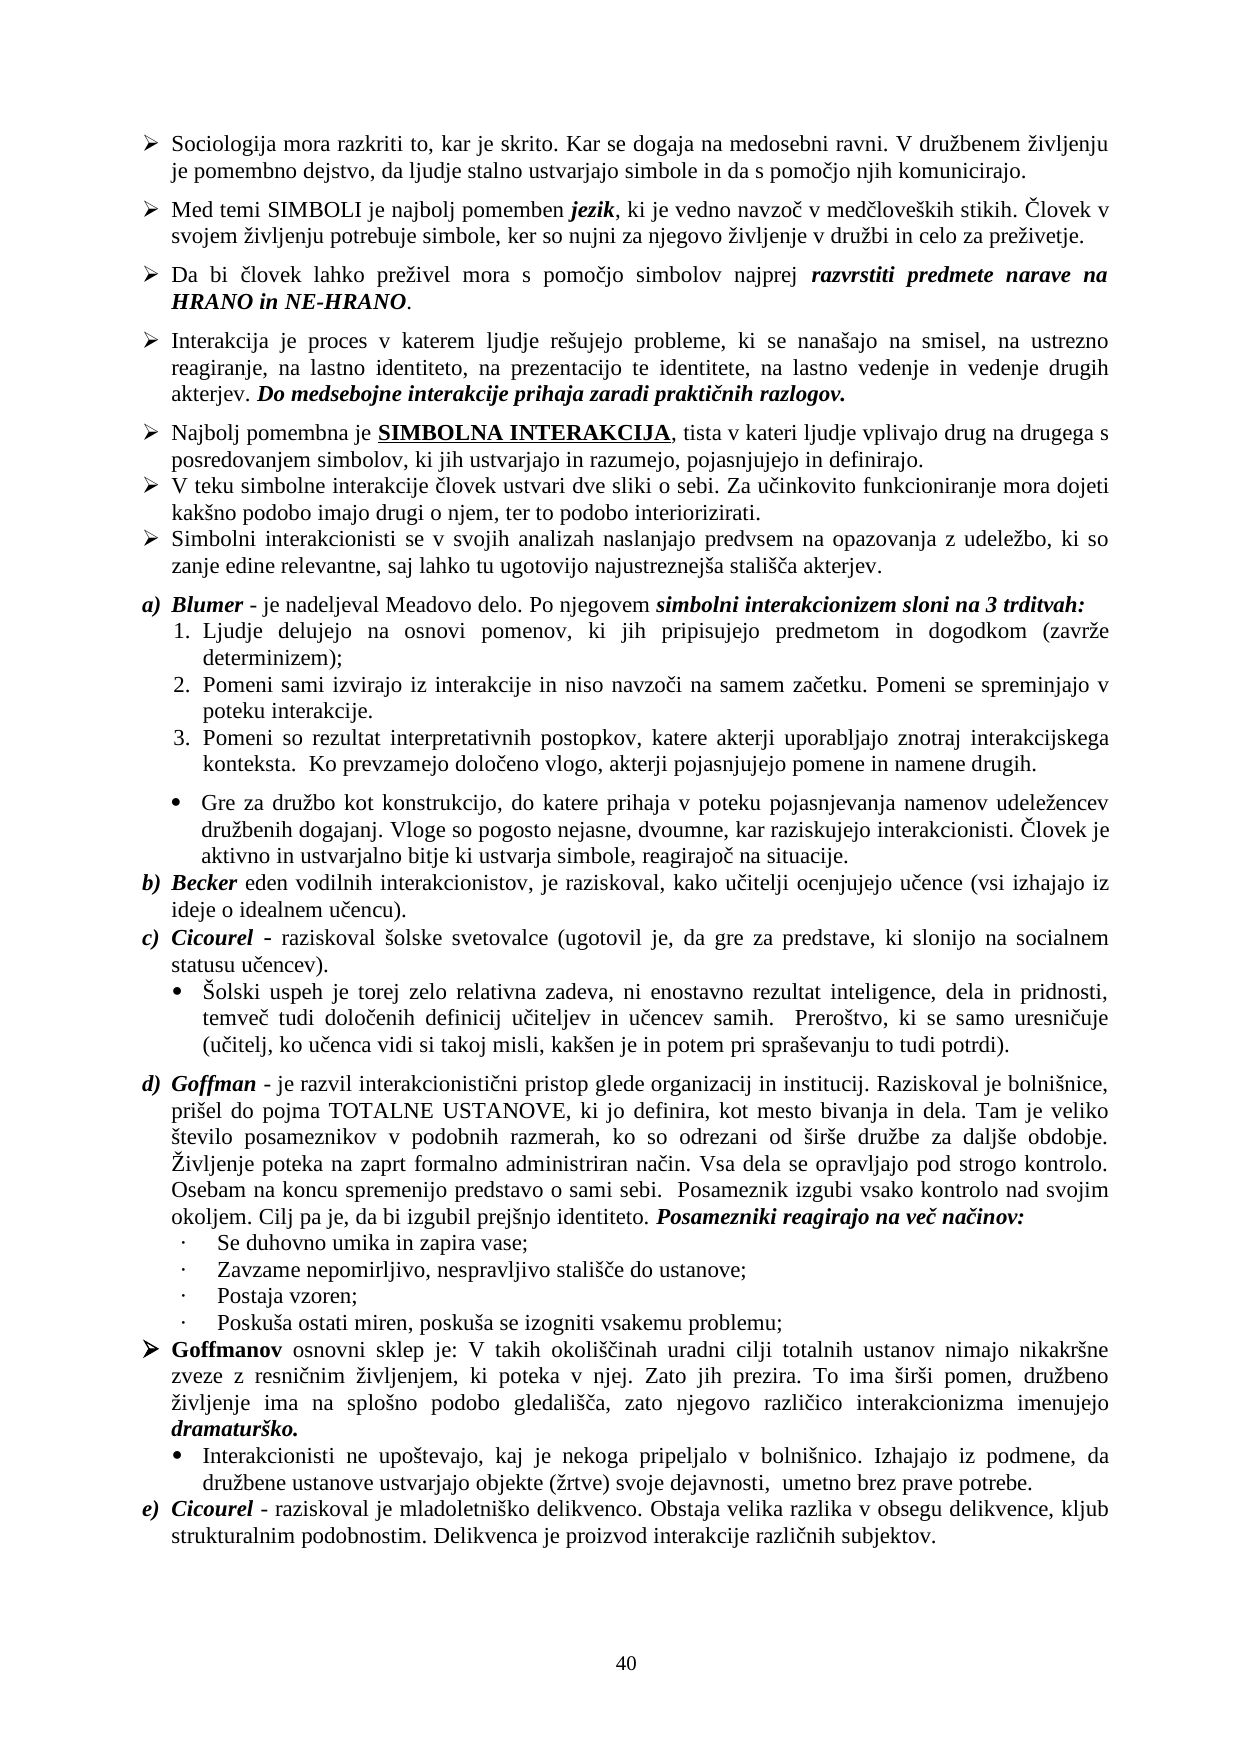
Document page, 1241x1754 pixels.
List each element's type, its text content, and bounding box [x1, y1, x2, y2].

list Becker eden vodilnih interakcionistov, je raziskoval, kako učitelji ocenjujejo učence (vsi izhajajo iz ideje o idealnem učencu). [142, 869, 1110, 922]
list Cicourel - raziskoval šolske svetovalce (ugotovil je, da gre za predstave, ki slonijo na socialnem statusu učencev). [142, 922, 1110, 978]
list Cicourel - raziskoval je mladoletniško delikvenco. Obstaja velika razlika v obsegu delikvence, kljub strukturalnim podobnostim. Delikvenca je proizvod interakcije različnih subjektov. [142, 1495, 1110, 1548]
list Najbolj pomembna je SIMBOLNA INTERAKCIJA, tista v kateri ljudje vplivajo drug na drugega s posredovanjem simbolov, ki jih ustvarjajo in razumejo, pojasnjujejo in definirajo. [142, 419, 1110, 472]
list Interakcionisti ne upoštevajo, kaj je nekoga pripeljalo v bolnišnico. Izhajajo iz podmene, da družbene ustanove ustvarjajo objekte (žrtve) svoje dejavnosti, umetno brez prave potrebe. [173, 1442, 1110, 1495]
list Gre za družbo kot konstrukcijo, do katere prihaja v poteku pojasnjevanja namenov udeležencev družbenih dogajanj. Vloge so pogosto nejasne, dvoumne, kar raziskujejo interakcionisti. Človek je aktivno in ustvarjalno bitje ki ustvarja simbole, reagirajoč na situacije. [172, 789, 1110, 869]
list Da bi človek lahko preživel mora s pomočjo simbolov najprej razvrstiti predmete narave na HRANO in NE-HRANO. [142, 261, 1110, 314]
list Med temi SIMBOLI je najbolj pomemben jezik, ki je vedno navzoč v medčloveških stikih. Človek v svojem življenju potrebuje simbole, ker so nujni za njegovo življenje v družbi in celo za preživetje. [142, 196, 1110, 249]
list V teku simbolne interakcije človek ustvari dve sliki o sebi. Za učinkovito funkcioniranje mora dojeti kakšno podobo imajo drugi o njem, ter to podobo interiorizirati. [142, 472, 1110, 525]
text · Zavzame nepomirljivo, nespravljivo stališče do ustanove; [179, 1256, 1110, 1282]
list Goffman - je razvil interakcionistični pristop glede organizacij in institucij. Raziskoval je bolnišnice, prišel do pojma TOTALNE USTANOVE, ki jo definira, kot mesto bivanja in dela. Tam je veliko število posameznikov v podobnih razmerah, ko so odrezani od širše družbe za daljše obdobje. Življenje poteka na zaprt formalno administriran način. Vsa dela se opravljajo pod strogo kontrolo. Osebam na koncu spremenijo predstavo o sami sebi. Posameznik izgubi vsako kontrolo nad svojim okoljem. Cilj pa je, da bi izgubil prejšnjo identiteto. Posamezniki reagirajo na več načinov: [142, 1070, 1110, 1229]
text · Postaja vzoren; [179, 1282, 1110, 1309]
text · Poskuša ostati miren, poskuša se izogniti vsakemu problemu; [179, 1309, 1110, 1336]
list Blumer - je nadeljeval Meadovo delo. Po njegovem simbolni interakcionizem sloni na 3 trditvah: [142, 591, 1110, 617]
list Goffmanov osnovni sklep je: V takih okoliščinah uradni cilji totalnih ustanov nimajo nikakršne zveze z resničnim življenjem, ki poteka v njej. Zato jih prezira. To ima širši pomen, družbeno življenje ima na splošno podobo gledališča, zato njegovo različico interakcionizma imenujejo dramaturško. [142, 1336, 1110, 1442]
list Simbolni interakcionisti se v svojih analizah naslanjajo predvsem na opazovanja z udeležbo, ki so zanje edine relevantne, saj lahko tu ugotovijo najustreznejša stališča akterjev. [142, 525, 1110, 578]
list Interakcija je proces v katerem ljudje rešujejo probleme, ki se nanašajo na smisel, na ustrezno reagiranje, na lastno identiteto, na prezentacijo te identitete, na lastno vedenje in vedenje drugih akterjev. Do medsebojne interakcije prihaja zaradi praktičnih razlogov. [142, 327, 1110, 406]
list Pomeni sami izvirajo iz interakcije in niso navzoči na samem začetku. Pomeni se spreminjajo v poteku interakcije. [173, 671, 1110, 724]
list Sociologija mora razkriti to, kar je skrito. Kar se dogaja na medosebni ravni. V družbenem življenju je pomembno dejstvo, da ljudje stalno ustvarjajo simbole in da s pomočjo njih komunicirajo. [142, 130, 1110, 183]
text · Se duhovno umika in zapira vase; [179, 1229, 1110, 1256]
list Ljudje delujejo na osnovi pomenov, ki jih pripisujejo predmetom in dogodkom (zavrže determinizem); [173, 617, 1110, 671]
list Pomeni so rezultat interpretativnih postopkov, katere akterji uporabljajo znotraj interakcijskega konteksta. Ko prevzamejo določeno vlogo, akterji pojasnjujejo pomene in namene drugih. [173, 724, 1110, 777]
list Šolski uspeh je torej zelo relativna zadeva, ni enostavno rezultat inteligence, dela in pridnosti, temveč tudi določenih definicij učiteljev in učencev samih. Preroštvo, ki se samo uresničuje (učitelj, ko učenca vidi si takoj misli, kakšen je in potem pri spraševanju to tudi potrdi). [173, 978, 1110, 1057]
